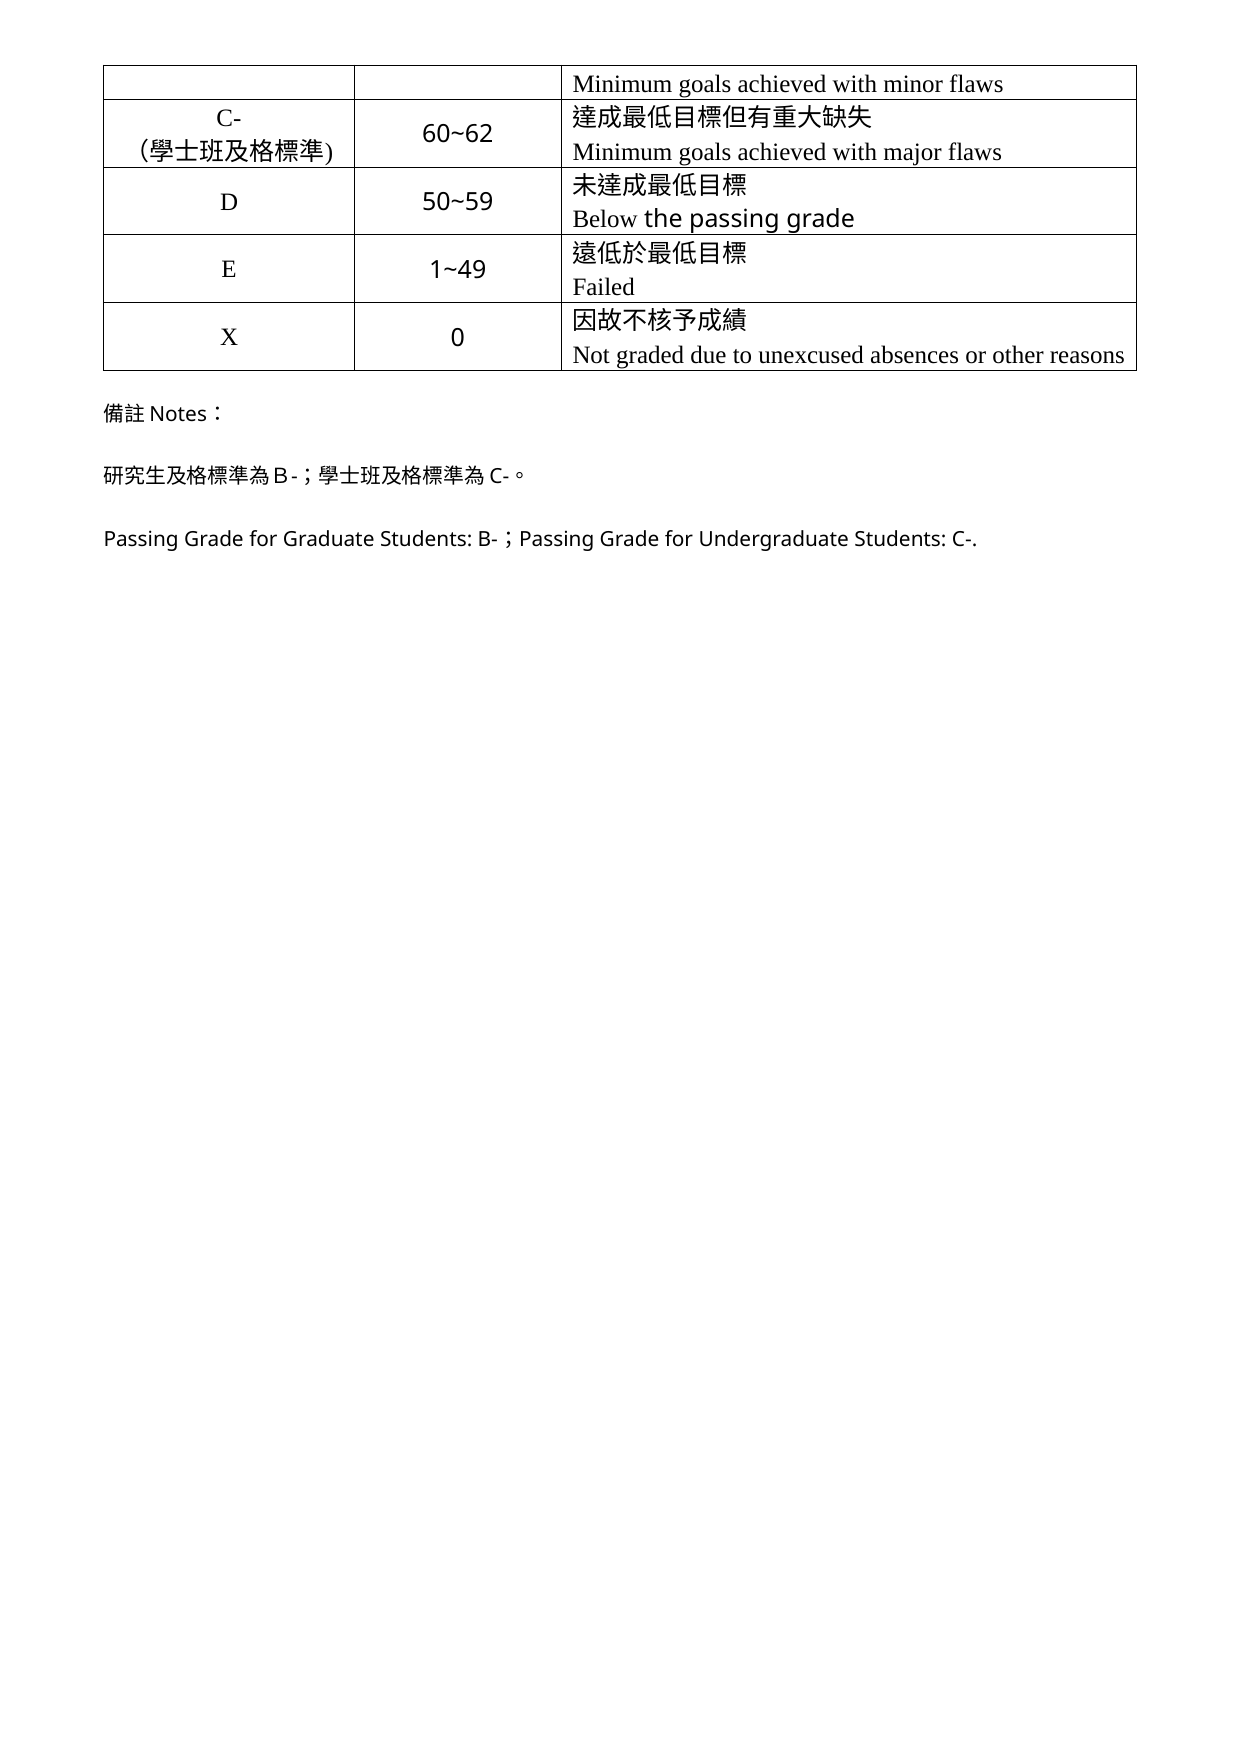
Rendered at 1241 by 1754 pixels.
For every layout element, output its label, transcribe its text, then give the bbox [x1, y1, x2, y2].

table_cell 因故不核予成績 Not graded due to unexcused absences or other reasons [562, 303, 1136, 370]
table_cell 60~62 [355, 100, 561, 167]
table_cell [355, 66, 561, 99]
table_cell [104, 66, 354, 99]
table_cell 1~49 [355, 235, 561, 302]
table_cell 50~59 [355, 168, 561, 234]
table_cell D [104, 168, 354, 234]
text 研究生及格標準為Ｂ-；學士班及格標準為C-。 [103, 433, 1137, 496]
table_cell 未達成最低目標 Below the passing grade [562, 168, 1136, 234]
table_cell 達成最低目標但有重大缺失 Minimum goals achieved with major flaws [562, 100, 1136, 167]
text 備註Notes： [103, 371, 1137, 433]
table_cell 0 [355, 303, 561, 370]
table_cell C- （學士班及格標準) [104, 100, 354, 167]
table_cell E [104, 235, 354, 302]
table_cell 遠低於最低目標 Failed [562, 235, 1136, 302]
text Passing Grade for Graduate Students: B-；Passing Grade for Undergraduate Students: C-. [103, 496, 1137, 558]
table_cell Minimum goals achieved with minor flaws [562, 66, 1136, 99]
table_cell X [104, 303, 354, 370]
